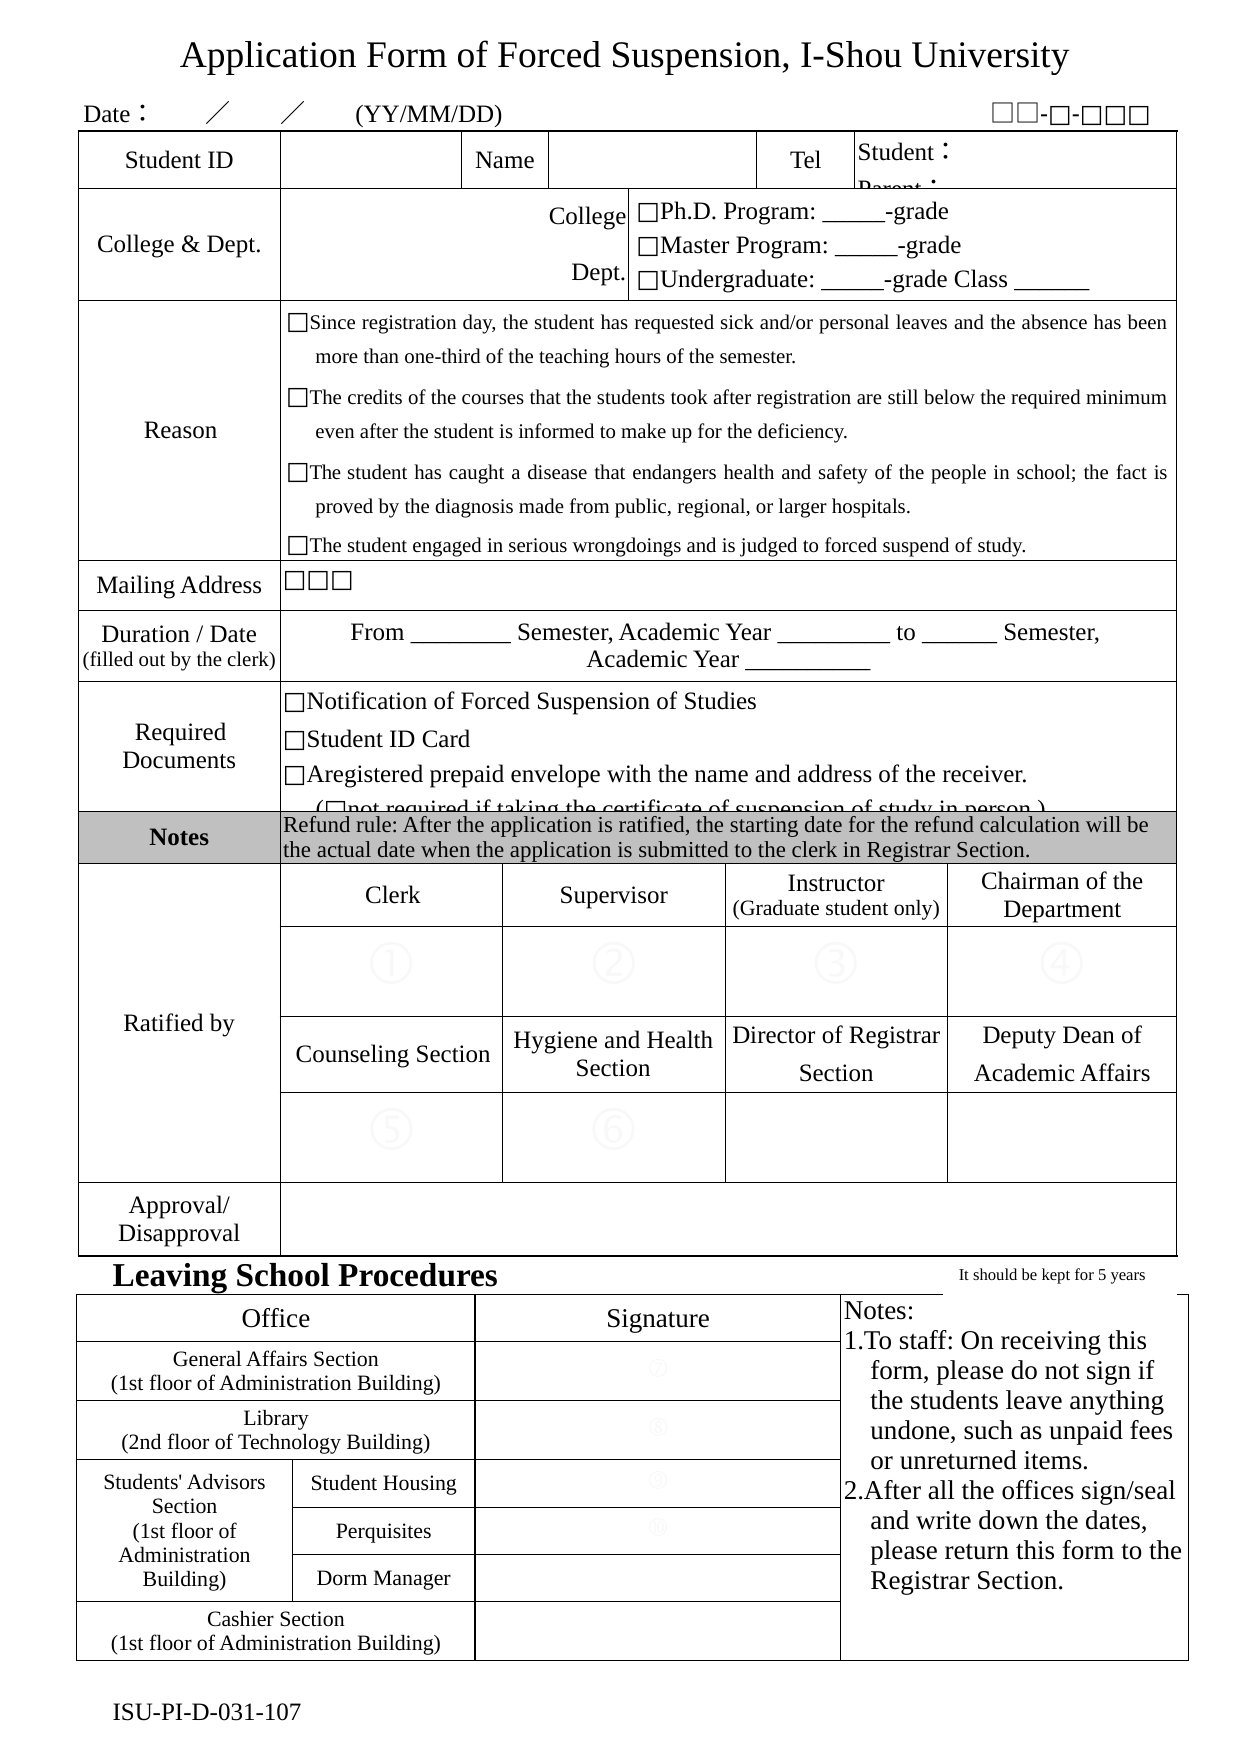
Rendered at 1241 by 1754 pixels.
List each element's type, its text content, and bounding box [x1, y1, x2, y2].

table_cell Deputy Dean of Academic Affairs [948, 1017, 1176, 1091]
table_cell Duration / Date (filled out by the clerk) [79, 611, 280, 681]
table_cell General Affairs Section (1st floor of Administration Building) [77, 1342, 474, 1400]
table_cell Refund rule: After the application is ratified, the starting date for the refund calculation will be the actual date when the application is submitted to the clerk in Registrar Section. [281, 812, 1176, 863]
table_cell □Since registration day, the student has requested sick and/or personal leaves and the absence has been more than one-third of the teaching hours of the semester. □The credits of the courses that the students took after registration are still below the required minimum even after the student is informed to make up for the deficiency. □The student has caught a disease that endangers health and safety of the people in school; the fact is proved by the diagnosis made from public, regional, or larger hospitals. □The student engaged in serious wrongdoings and is judged to forced suspend of study. [281, 301, 1176, 560]
table_cell Chairman of the Department [948, 864, 1176, 926]
table_cell [281, 1183, 1176, 1255]
text Leaving School Procedures [112, 1257, 1177, 1297]
table_cell Clerk [281, 864, 502, 926]
table_cell Notes [79, 812, 280, 863]
table_header Name [462, 132, 548, 188]
table_cell  [948, 927, 1176, 1016]
table_cell College Dept. [281, 189, 628, 300]
table_cell  [281, 1093, 502, 1182]
table_cell [726, 1093, 947, 1182]
text Date： ／ ／ (YY/MM/DD) □□-□-□□□ [83, 94, 1191, 130]
table_header Office [77, 1295, 474, 1341]
table_cell □Ph.D. Program: _____-grade □Master Program: _____-grade □Undergraduate: _____-grade Class ______ [629, 189, 1176, 300]
table_cell Perquisites [293, 1508, 474, 1554]
table_cell Ratified by [79, 864, 280, 1182]
table_cell Reason [79, 301, 280, 560]
table_cell College & Dept. [79, 189, 280, 300]
table_cell Students' Advisors Section (1st floor of Administration Building) [77, 1460, 292, 1601]
table_cell Library (2nd floor of Technology Building) [77, 1401, 474, 1459]
table_cell  [726, 927, 947, 1016]
table_cell  [503, 1093, 725, 1182]
table_cell Required Documents [79, 682, 280, 811]
table_cell [948, 1093, 1176, 1182]
table_cell Supervisor [503, 864, 725, 926]
table_cell Mailing Address [79, 561, 280, 610]
table_cell  [281, 927, 502, 1016]
table_cell  [476, 1508, 840, 1554]
table_cell □□□ [281, 561, 1176, 610]
table_cell Dorm Manager [293, 1555, 474, 1601]
table_cell [476, 1555, 840, 1601]
table_cell  [476, 1401, 840, 1459]
table_header Signature [476, 1295, 840, 1341]
table_cell  [503, 927, 725, 1016]
table_cell Hygiene and Health Section [503, 1017, 725, 1091]
table_header Student ID [79, 132, 280, 188]
table_cell [476, 1602, 840, 1659]
table_header Notes: 1.To staff: On receiving this form, please do not sign if the students leave anything undone, such as unpaid fees or unreturned items. 2.After all the offices sign/seal and write down the dates, please return this form to the Registrar Section. [841, 1295, 1188, 1659]
subtitle Application Form of Forced Suspension, I-Shou University [112, 34, 1137, 75]
table_cell From ________ Semester, Academic Year _________ to ______ Semester, Academic Year __________ [281, 611, 1176, 681]
table_cell □Notification of Forced Suspension of Studies □Student ID Card □Aregistered prepaid envelope with the name and address of the receiver. (□not required if taking the certificate of suspension of study in person.) [281, 682, 1176, 811]
table_header [549, 132, 756, 188]
table_header Tel [757, 132, 854, 188]
text It should be kept for 5 years [958, 1265, 1162, 1284]
table_cell Cashier Section (1st floor of Administration Building) [77, 1602, 474, 1659]
table_cell Student Housing [293, 1460, 474, 1507]
table_cell Approval/ Disapproval [79, 1183, 280, 1255]
table_cell  [476, 1460, 840, 1507]
table_cell Counseling Section [281, 1017, 502, 1091]
table_cell Instructor (Graduate student only) [726, 864, 947, 926]
table_header [281, 132, 461, 188]
table_cell  [476, 1342, 840, 1400]
table_header Student： Parent： [855, 132, 1176, 188]
table_cell Director of Registrar Section [726, 1017, 947, 1091]
